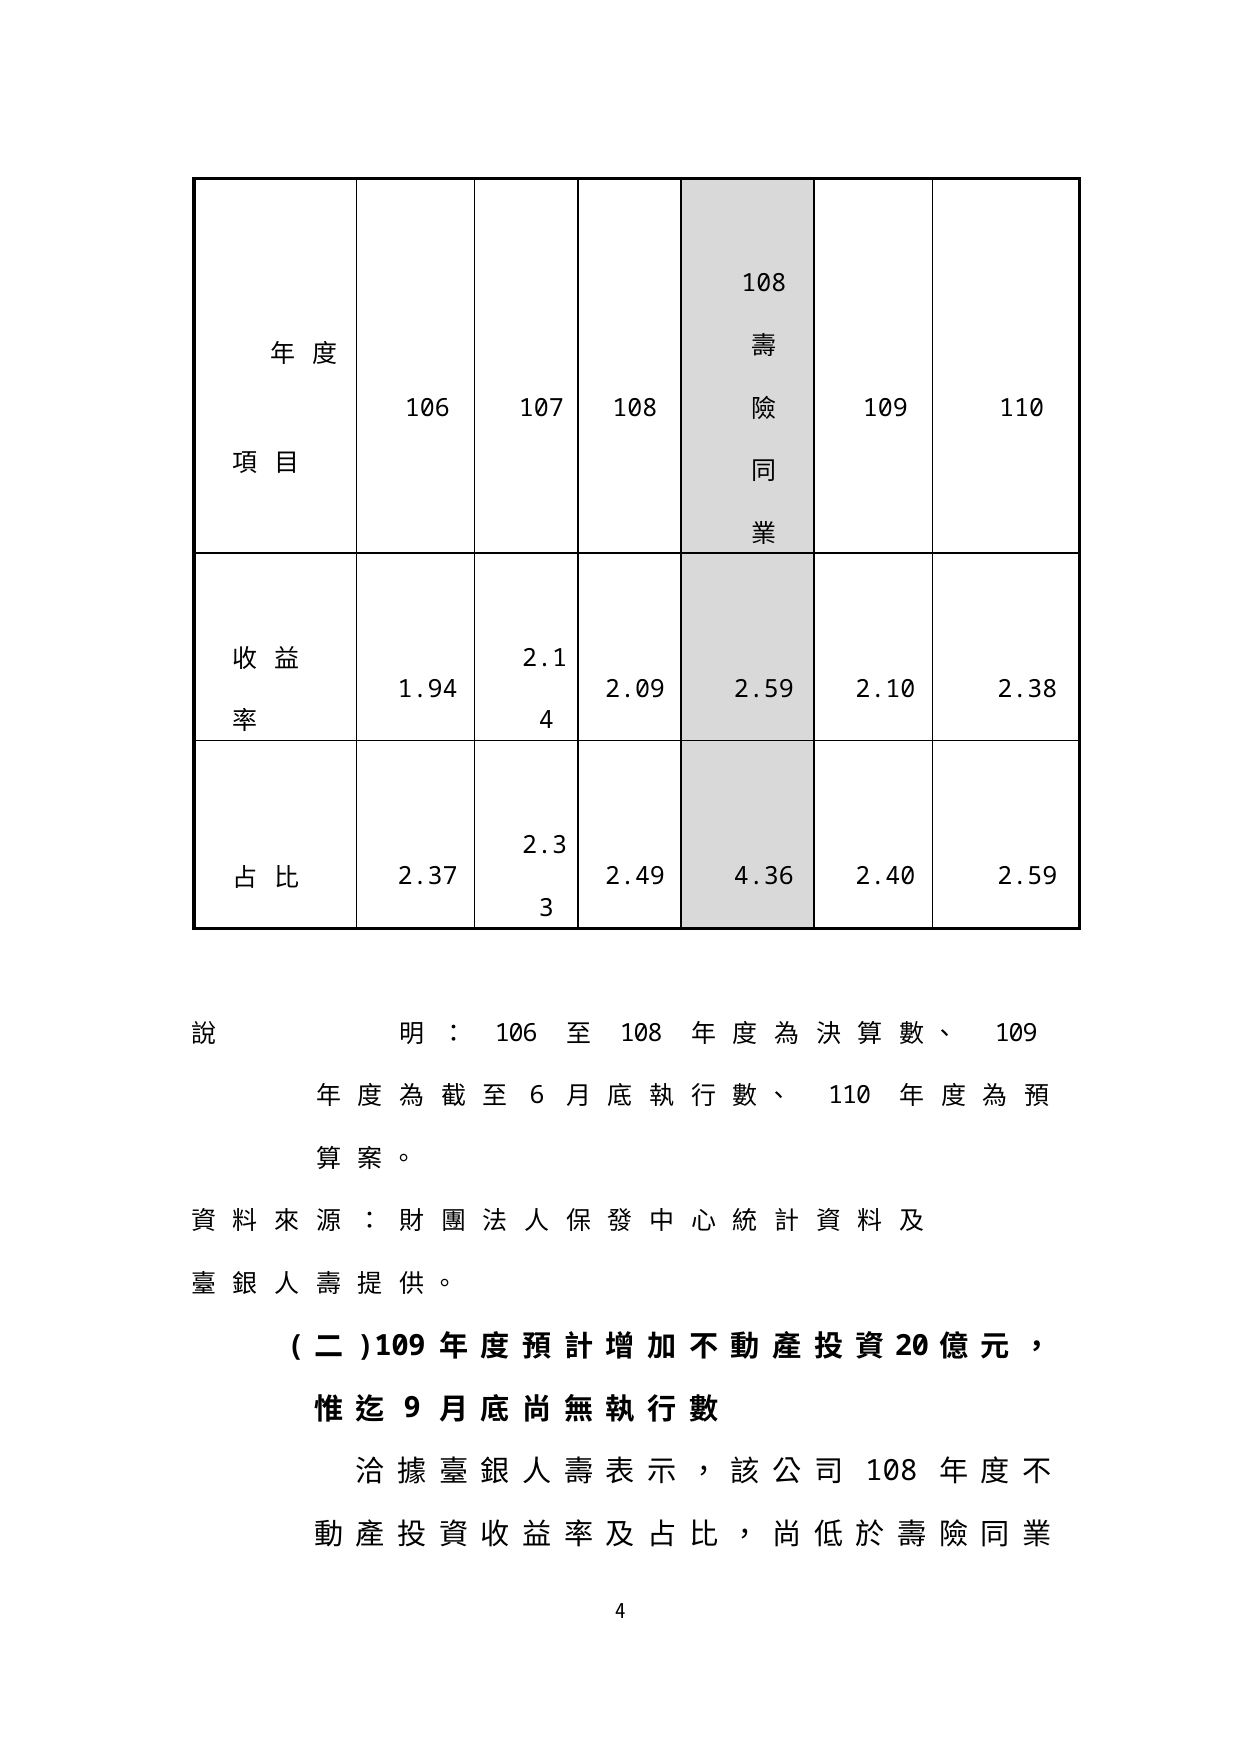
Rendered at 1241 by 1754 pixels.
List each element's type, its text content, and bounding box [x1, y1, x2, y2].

table_cell 4.36 [682, 741, 813, 927]
table_header 109 [815, 180, 932, 552]
table_cell 2.37 [357, 741, 474, 927]
table_cell 2.40 [815, 741, 932, 927]
text (二)109年度預計增加不動產投資20億元，惟迄9月底尚無執行數 [242, 1302, 1058, 1427]
text 洽據臺銀人壽表示，該公司108年度不動產投資收益率及占比，尚低於壽險同業 [271, 1427, 1058, 1552]
table_cell 2.09 [579, 554, 680, 740]
table_cell 1.94 [357, 554, 474, 740]
table_cell 2.59 [682, 554, 813, 740]
text 資料來源：財團法人保發中心統計資料及臺銀人壽提供。 [183, 1177, 956, 1302]
text 說 明：106至108年度為決算數、109年度為截至6月底執行數、110年度為預算案。 [183, 990, 1058, 1177]
table_cell 占比 [196, 741, 356, 927]
table_cell 2.59 [933, 741, 1078, 927]
table_header 106 [357, 180, 474, 552]
table_cell 2.38 [933, 554, 1078, 740]
table_header 108 壽險同業 [682, 180, 813, 552]
table_header 年度 項目 [196, 180, 356, 552]
table_header 110 [933, 180, 1078, 552]
table_cell 2.49 [579, 741, 680, 927]
table_header 107 [475, 180, 577, 552]
table_header 108 [579, 180, 680, 552]
table_cell 2.33 [475, 741, 577, 927]
table_cell 2.10 [815, 554, 932, 740]
table_cell 收益率 [196, 554, 356, 740]
table_cell 2.14 [475, 554, 577, 740]
